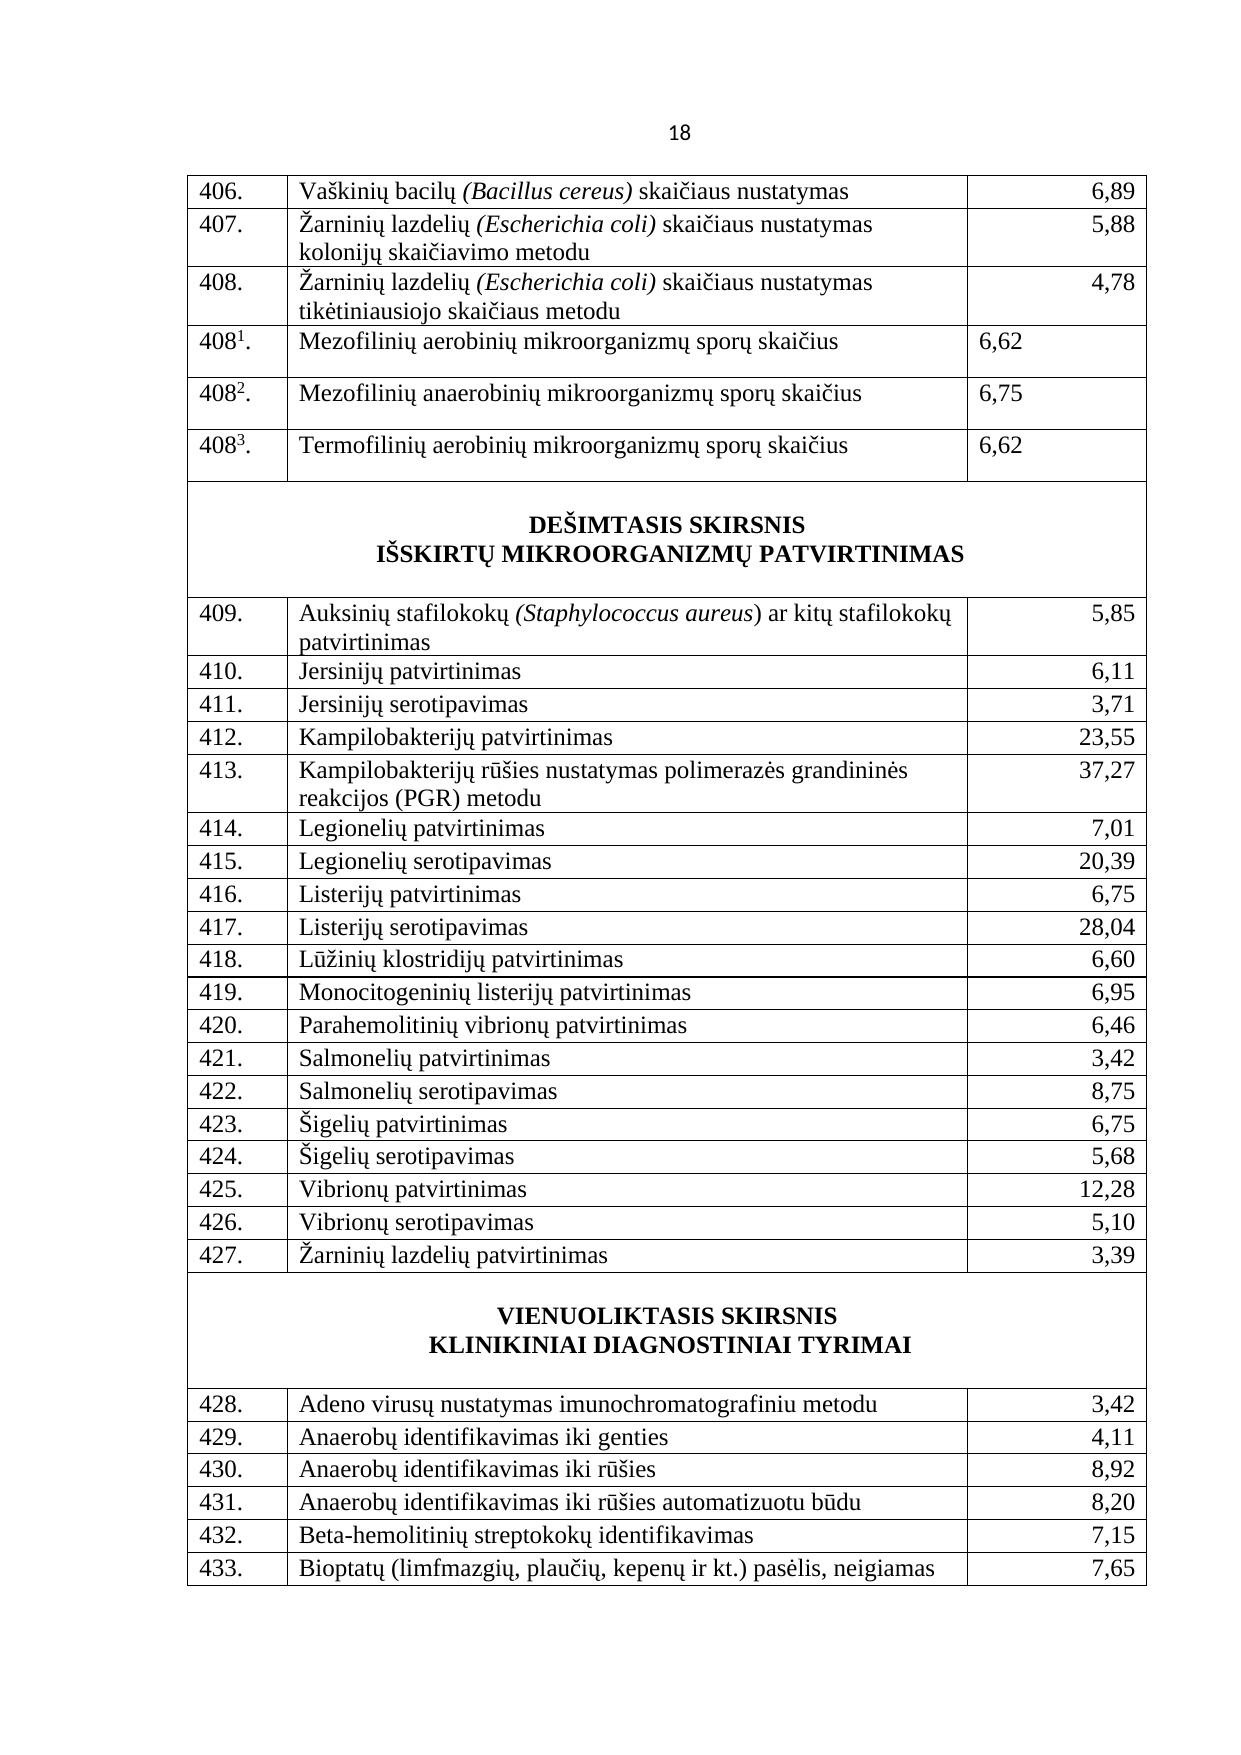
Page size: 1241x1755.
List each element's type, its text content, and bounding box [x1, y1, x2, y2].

table_cell 410. [188, 656, 287, 688]
table_cell [1147, 944, 1192, 976]
table_cell [1147, 597, 1192, 655]
table_cell [1147, 976, 1192, 1009]
table_cell Jersinijų patvirtinimas [288, 656, 967, 688]
table_cell 4081. [188, 326, 287, 377]
table_cell Termofilinių aerobinių mikroorganizmų sporų skaičius [288, 430, 967, 481]
table_cell Žarninių lazdelių (Escherichia coli) skaičiaus nustatymas tikėtiniausiojo skaičiaus metodu [288, 267, 967, 325]
table_cell Kampilobakterijų rūšies nustatymas polimerazės grandininės reakcijos (PGR) metodu [288, 755, 967, 812]
table_cell 6,62 [968, 326, 1146, 377]
table_cell Vibrionų serotipavimas [288, 1207, 967, 1239]
table_cell 6,75 [968, 879, 1146, 911]
table_cell [1147, 845, 1192, 878]
table_cell [1147, 1173, 1192, 1206]
table_cell Monocitogeninių listerijų patvirtinimas [288, 978, 967, 1009]
table_cell 430. [188, 1454, 287, 1486]
table_cell 417. [188, 912, 287, 943]
table_cell Šigelių patvirtinimas [288, 1109, 967, 1140]
table_cell 7,01 [968, 813, 1146, 845]
table_cell 425. [188, 1174, 287, 1206]
table_cell Vaškinių bacilų (Bacillus cereus) skaičiaus nustatymas [288, 176, 967, 208]
table_cell 433. [188, 1553, 287, 1584]
table_cell 422. [188, 1076, 287, 1108]
table_cell [1147, 266, 1192, 325]
table_cell 418. [188, 945, 287, 976]
table_cell 23,55 [968, 722, 1146, 754]
table_cell 421. [188, 1043, 287, 1075]
table_cell 6,89 [968, 176, 1146, 208]
table_cell [1147, 429, 1192, 481]
table_cell [1147, 911, 1192, 943]
table_cell Legionelių serotipavimas [288, 846, 967, 878]
table_cell [1147, 1042, 1192, 1075]
table_cell 12,28 [968, 1174, 1146, 1206]
table_cell 8,75 [968, 1076, 1146, 1108]
table_cell 6,60 [968, 945, 1146, 976]
table_cell 407. [188, 209, 287, 266]
table_cell 419. [188, 978, 287, 1009]
table_cell [1147, 325, 1192, 377]
table_cell Kampilobakterijų patvirtinimas [288, 722, 967, 754]
table_cell 3,42 [968, 1389, 1146, 1421]
table_cell 431. [188, 1487, 287, 1519]
table_cell [1147, 1140, 1192, 1173]
table_cell [1147, 1108, 1192, 1140]
table_cell 37,27 [968, 755, 1146, 812]
table_cell 424. [188, 1141, 287, 1173]
table_cell [1147, 481, 1192, 597]
table_cell 4,11 [968, 1422, 1146, 1453]
table_cell 6,11 [968, 656, 1146, 688]
table_cell [1147, 1388, 1192, 1421]
table_cell [1147, 1486, 1192, 1519]
table_cell VIENUOLIKTASIS SKIRSNIS KLINIKINIAI DIAGNOSTINIAI TYRIMAI [188, 1273, 1146, 1388]
table_cell [1147, 1009, 1192, 1042]
table_cell DEŠIMTASIS SKIRSNIS IŠSKIRTŲ MIKROORGANIZMŲ PATVIRTINIMAS [188, 482, 1146, 597]
table_cell [1147, 878, 1192, 911]
table_cell 412. [188, 722, 287, 754]
table_cell Legionelių patvirtinimas [288, 813, 967, 845]
table_cell Žarninių lazdelių patvirtinimas [288, 1240, 967, 1272]
table_cell [1147, 688, 1192, 721]
table_cell Anaerobų identifikavimas iki rūšies automatizuotu būdu [288, 1487, 967, 1519]
table_cell [1147, 812, 1192, 845]
table_cell [1147, 1519, 1192, 1552]
table_cell Listerijų patvirtinimas [288, 879, 967, 911]
table_cell Žarninių lazdelių (Escherichia coli) skaičiaus nustatymas kolonijų skaičiavimo metodu [288, 209, 967, 266]
table_cell 426. [188, 1207, 287, 1239]
table_cell 3,71 [968, 689, 1146, 721]
table_cell Parahemolitinių vibrionų patvirtinimas [288, 1010, 967, 1042]
table_cell 408. [188, 267, 287, 325]
table_cell 3,39 [968, 1240, 1146, 1272]
table_cell [1147, 208, 1192, 266]
table_cell [1147, 1239, 1192, 1272]
table_cell 5,85 [968, 598, 1146, 655]
table_cell Listerijų serotipavimas [288, 912, 967, 943]
table_cell Bioptatų (limfmazgių, plaučių, kepenų ir kt.) pasėlis, neigiamas [288, 1553, 967, 1584]
table_cell 428. [188, 1389, 287, 1421]
table_cell 4082. [188, 378, 287, 429]
table_cell 6,95 [968, 978, 1146, 1009]
table_cell 5,88 [968, 209, 1146, 266]
table_cell [1147, 1421, 1192, 1453]
table_cell Salmonelių patvirtinimas [288, 1043, 967, 1075]
table_cell 8,92 [968, 1454, 1146, 1486]
table_cell Vibrionų patvirtinimas [288, 1174, 967, 1206]
table_cell [1147, 754, 1192, 812]
table_cell 414. [188, 813, 287, 845]
table_cell 413. [188, 755, 287, 812]
table_cell 423. [188, 1109, 287, 1140]
table_cell Jersinijų serotipavimas [288, 689, 967, 721]
table_cell [1147, 1272, 1192, 1388]
table_cell 411. [188, 689, 287, 721]
table_cell Beta-hemolitinių streptokokų identifikavimas [288, 1520, 967, 1552]
table_cell 7,15 [968, 1520, 1146, 1552]
table_cell 429. [188, 1422, 287, 1453]
table_cell Mezofilinių anaerobinių mikroorganizmų sporų skaičius [288, 378, 967, 429]
table_cell [1147, 1075, 1192, 1108]
table_cell 415. [188, 846, 287, 878]
table_cell 6,75 [968, 378, 1146, 429]
table_cell Auksinių stafilokokų (Staphylococcus aureus) ar kitų stafilokokų patvirtinimas [288, 598, 967, 655]
table_cell 416. [188, 879, 287, 911]
table_cell 6,46 [968, 1010, 1146, 1042]
table_cell [1147, 377, 1192, 429]
table_cell 20,39 [968, 846, 1146, 878]
table_cell 6,75 [968, 1109, 1146, 1140]
table_cell 409. [188, 598, 287, 655]
table_cell Šigelių serotipavimas [288, 1141, 967, 1173]
table_cell 3,42 [968, 1043, 1146, 1075]
table_cell 5,68 [968, 1141, 1146, 1173]
table_cell [1147, 175, 1192, 208]
table_cell 427. [188, 1240, 287, 1272]
table_cell 4083. [188, 430, 287, 481]
table_cell [1147, 655, 1192, 688]
table_cell Adeno virusų nustatymas imunochromatografiniu metodu [288, 1389, 967, 1421]
table_cell Mezofilinių aerobinių mikroorganizmų sporų skaičius [288, 326, 967, 377]
table_cell Anaerobų identifikavimas iki genties [288, 1422, 967, 1453]
table_cell [1147, 721, 1192, 754]
table_cell 4,78 [968, 267, 1146, 325]
table_cell 432. [188, 1520, 287, 1552]
table_cell 28,04 [968, 912, 1146, 943]
table_cell [1147, 1453, 1192, 1486]
table_cell Anaerobų identifikavimas iki rūšies [288, 1454, 967, 1486]
table_cell 8,20 [968, 1487, 1146, 1519]
table_cell Salmonelių serotipavimas [288, 1076, 967, 1108]
table_cell 5,10 [968, 1207, 1146, 1239]
table_cell 406. [188, 176, 287, 208]
table_cell 6,62 [968, 430, 1146, 481]
table_cell [1147, 1552, 1192, 1584]
table_cell Lūžinių klostridijų patvirtinimas [288, 945, 967, 976]
table_cell 420. [188, 1010, 287, 1042]
table_cell 7,65 [968, 1553, 1146, 1584]
table_cell [1147, 1206, 1192, 1239]
